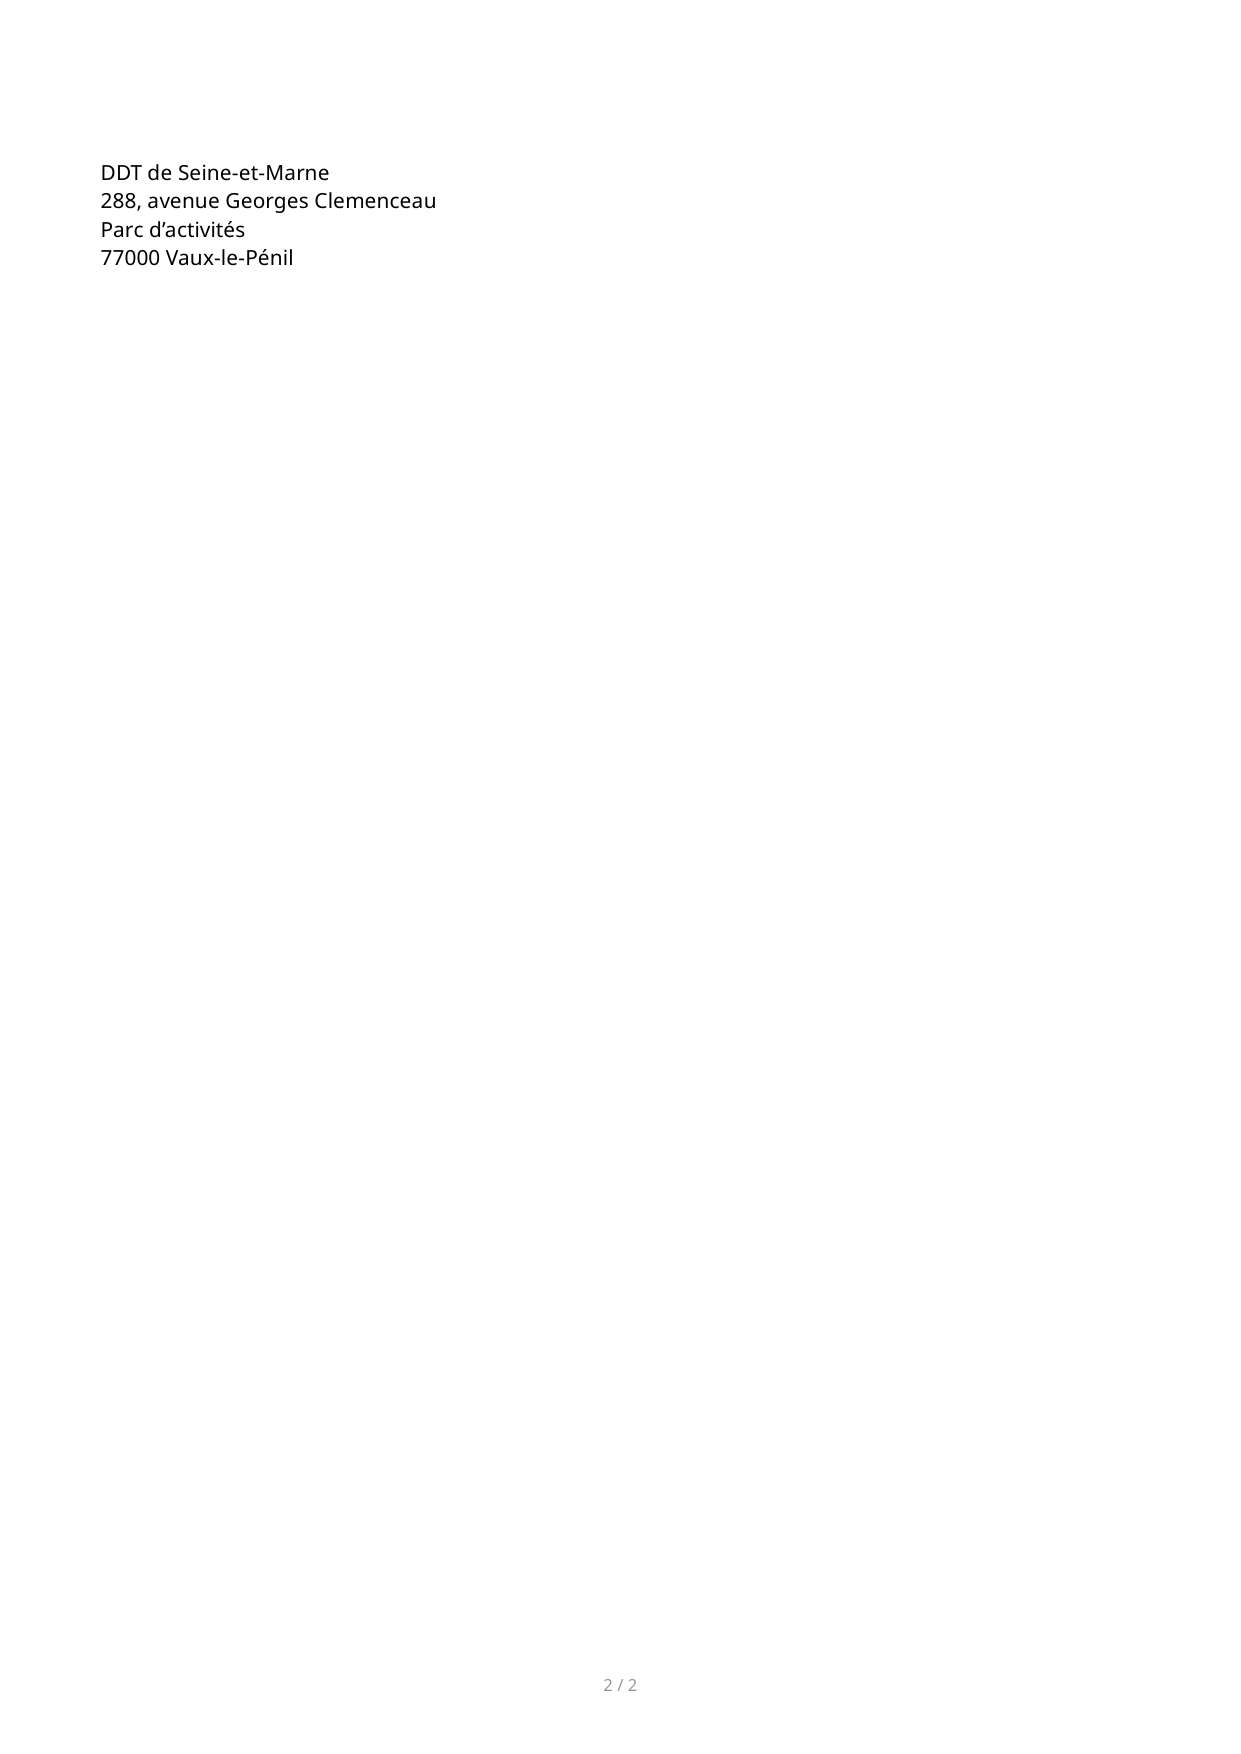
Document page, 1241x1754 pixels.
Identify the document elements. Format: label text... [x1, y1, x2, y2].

text 288, avenue Georges Clemenceau [100, 186, 1140, 214]
text Parc d’activités [100, 214, 1140, 243]
text 77000 Vaux-le-Pénil [100, 243, 1140, 272]
